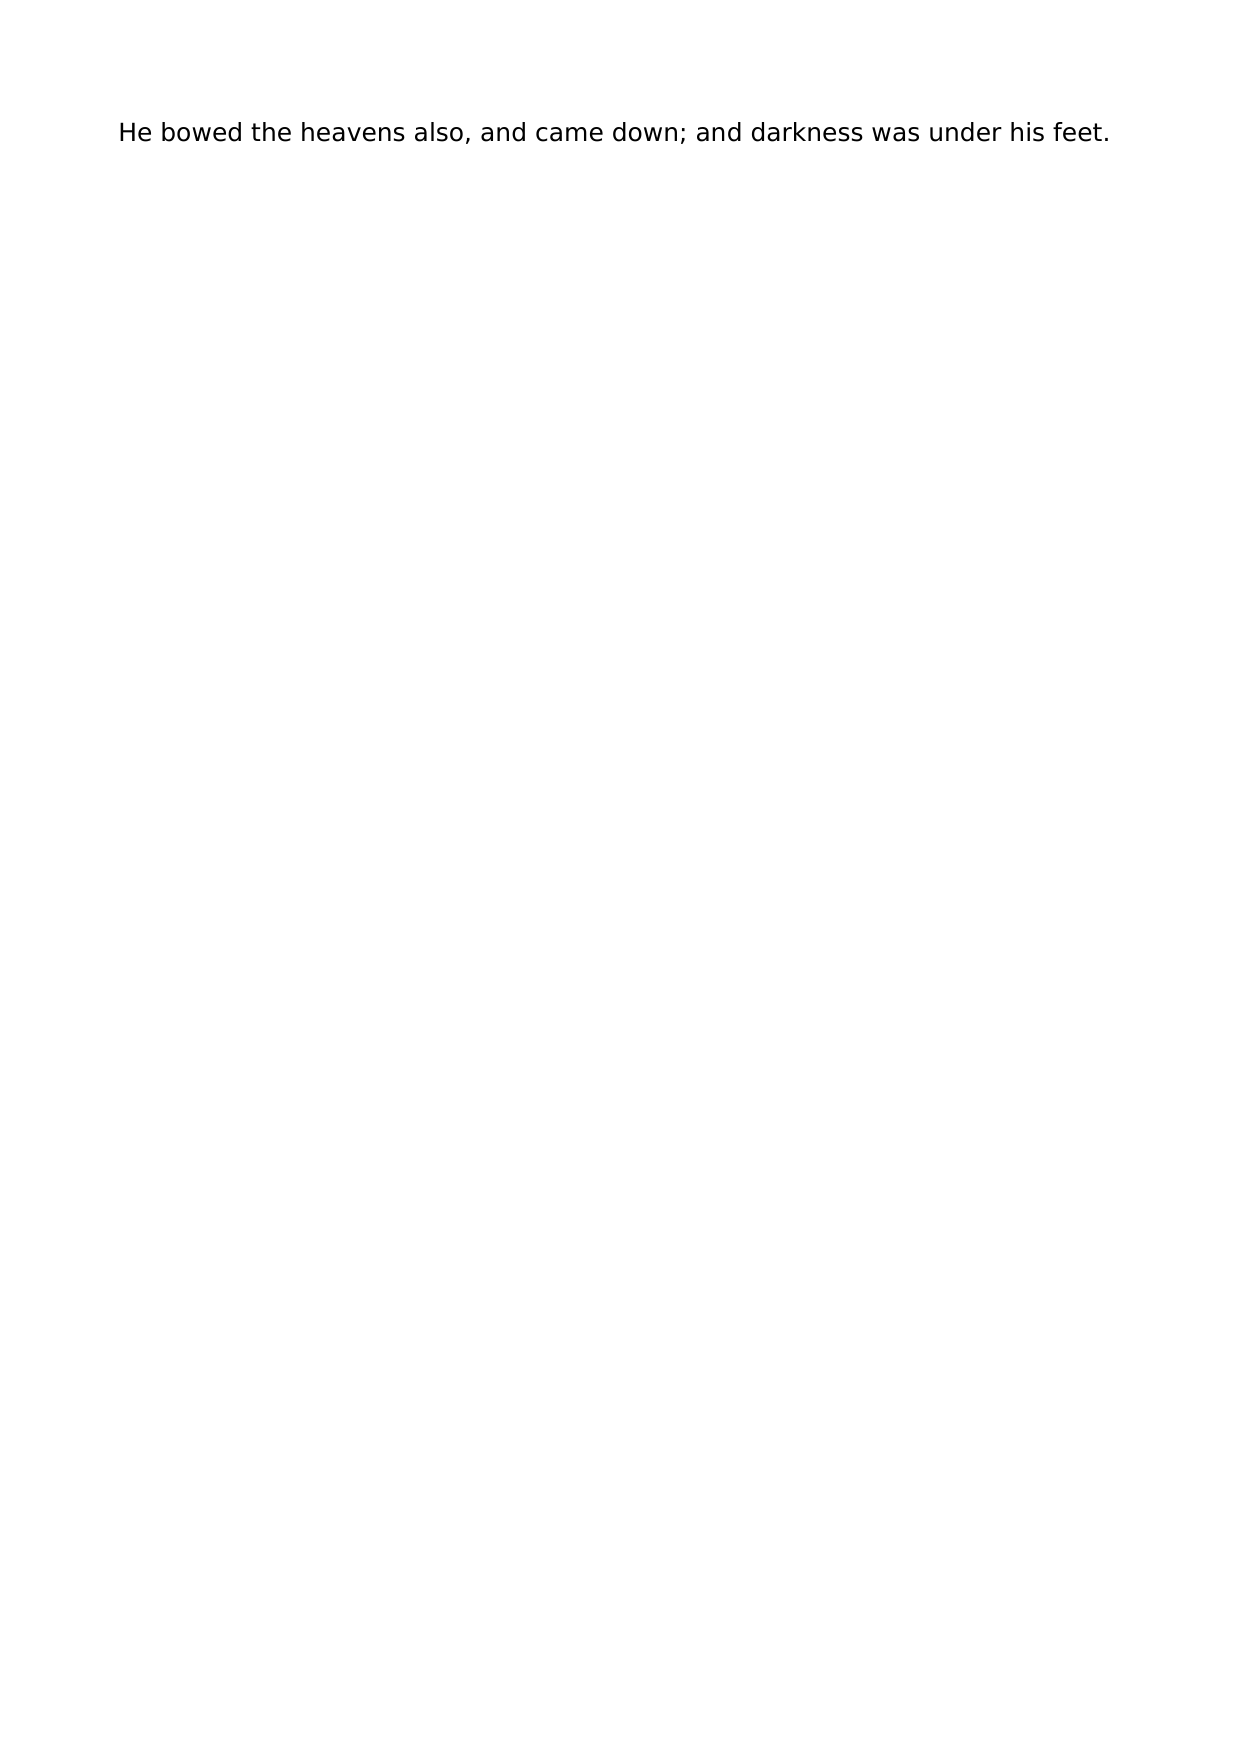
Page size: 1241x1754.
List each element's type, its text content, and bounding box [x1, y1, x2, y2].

text He bowed the heavens also, and came down; and darkness was under his feet. [118, 118, 1122, 147]
